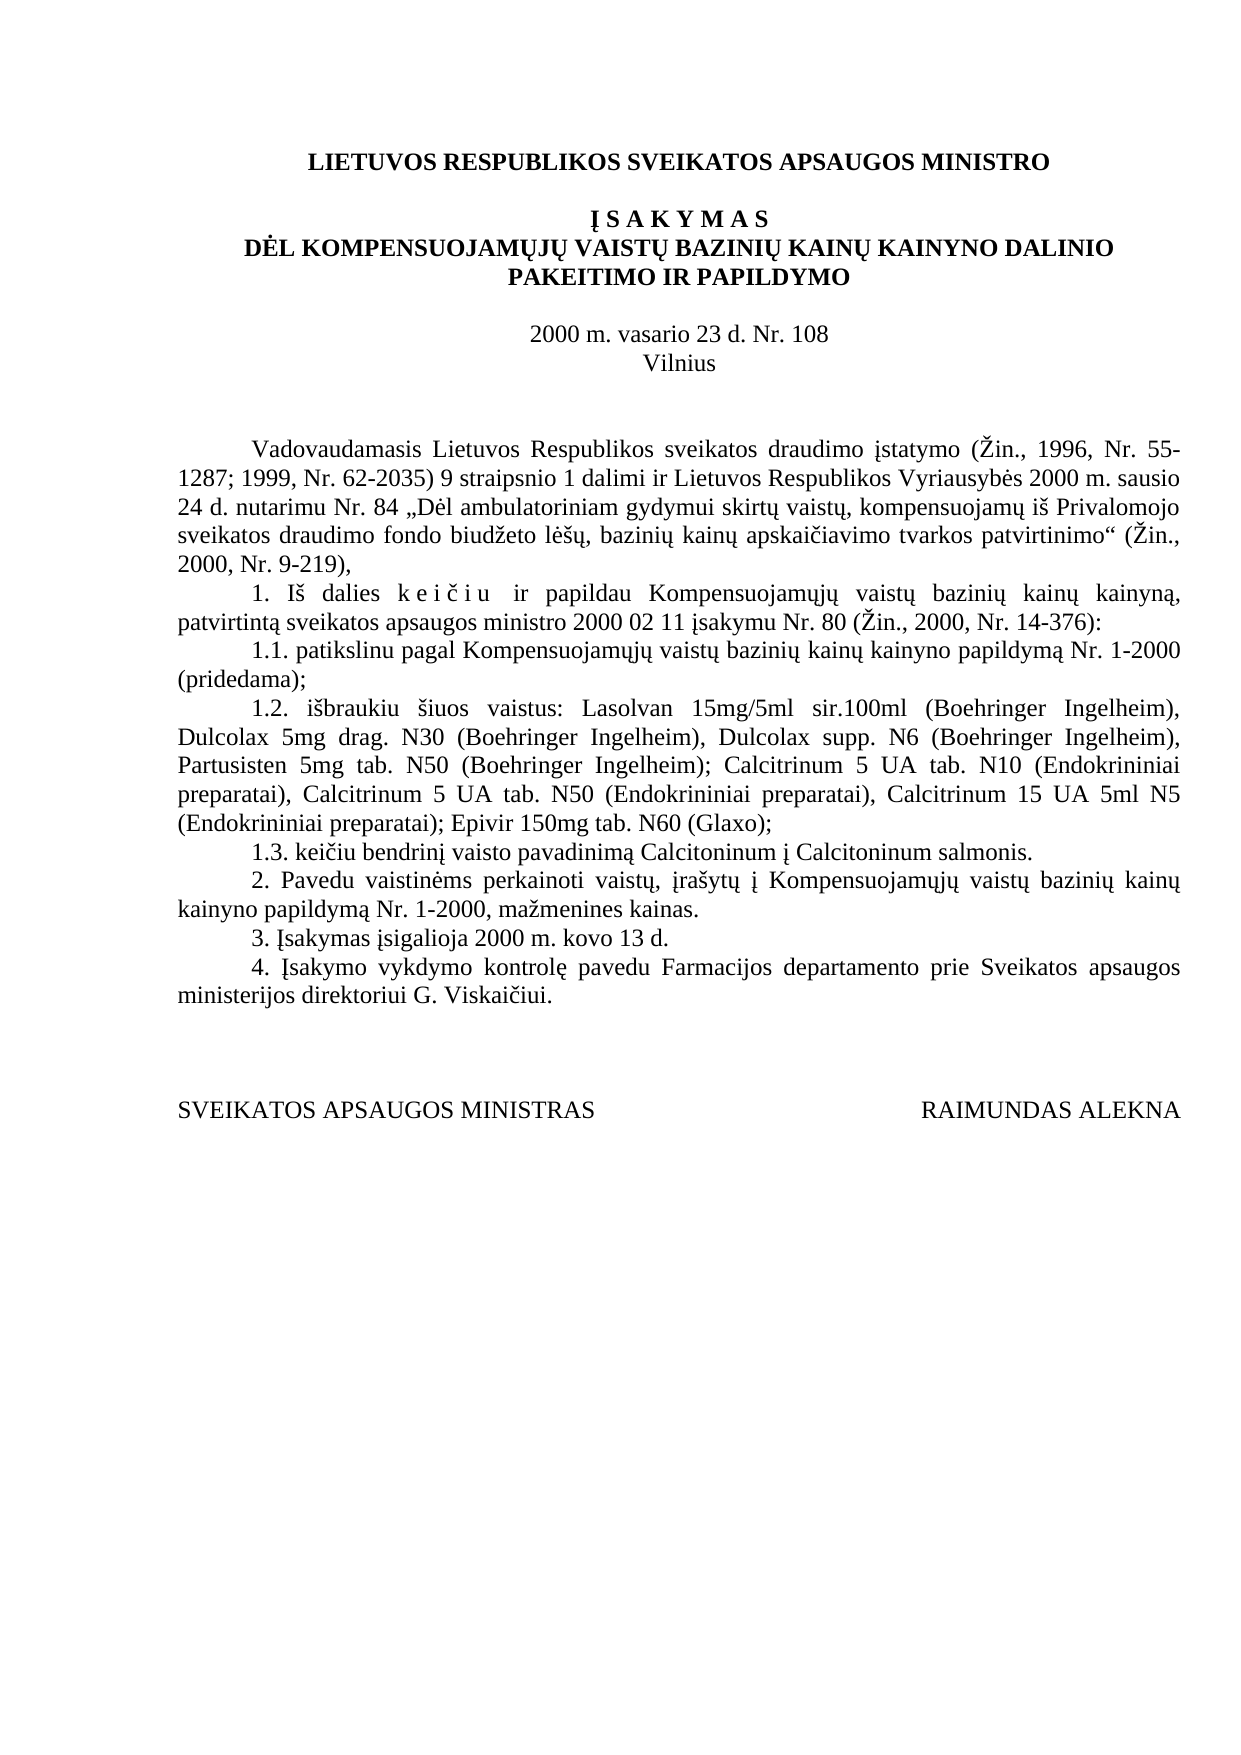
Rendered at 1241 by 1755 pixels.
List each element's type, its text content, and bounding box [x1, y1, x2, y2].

text DĖL KOMPENSUOJAMŲJŲ VAISTŲ BAZINIŲ KAINŲ KAINYNO DALINIO PAKEITIMO IR PAPILDYMO [177, 233, 1181, 291]
text Į S A K Y M A S [177, 204, 1181, 233]
text 1.3. keičiu bendrinį vaisto pavadinimą Calcitoninum į Calcitoninum salmonis. [177, 837, 1181, 866]
text 1.2. išbraukiu šiuos vaistus: Lasolvan 15mg/5ml sir.100ml (Boehringer Ingelheim), Dulcolax 5mg drag. N30 (Boehringer Ingelheim), Dulcolax supp. N6 (Boehringer Ingelheim), Partusisten 5mg tab. N50 (Boehringer Ingelheim); Calcitrinum 5 UA tab. N10 (Endokrininiai preparatai), Calcitrinum 5 UA tab. N50 (Endokrininiai preparatai), Calcitrinum 15 UA 5ml N5 (Endokrininiai preparatai); Epivir 150mg tab. N60 (Glaxo); [177, 693, 1181, 837]
text Vilnius [177, 348, 1181, 377]
text 4. Įsakymo vykdymo kontrolę pavedu Farmacijos departamento prie Sveikatos apsaugos ministerijos direktoriui G. Viskaičiui. [177, 952, 1181, 1009]
text 2. Pavedu vaistinėms perkainoti vaistų, įrašytų į Kompensuojamųjų vaistų bazinių kainų kainyno papildymą Nr. 1-2000, mažmenines kainas. [177, 866, 1181, 923]
text 3. Įsakymas įsigalioja 2000 m. kovo 13 d. [177, 923, 1181, 952]
text LIETUVOS RESPUBLIKOS SVEIKATOS APSAUGOS MINISTRO [177, 147, 1181, 176]
text 1. Iš dalies keičiu ir papildau Kompensuojamųjų vaistų bazinių kainų kainyną, patvirtintą sveikatos apsaugos ministro 2000 02 11 įsakymu Nr. 80 (Žin., 2000, Nr. 14-376): [177, 578, 1181, 636]
text Vadovaudamasis Lietuvos Respublikos sveikatos draudimo įstatymo (Žin., 1996, Nr. 55-1287; 1999, Nr. 62-2035) 9 straipsnio 1 dalimi ir Lietuvos Respublikos Vyriausybės 2000 m. sausio 24 d. nutarimu Nr. 84 „Dėl ambulatoriniam gydymui skirtų vaistų, kompensuojamų iš Privalomojo sveikatos draudimo fondo biudžeto lėšų, bazinių kainų apskaičiavimo tvarkos patvirtinimo“ (Žin., 2000, Nr. 9-219), [177, 434, 1181, 578]
text 1.1. patikslinu pagal Kompensuojamųjų vaistų bazinių kainų kainyno papildymą Nr. 1-2000 (pridedama); [177, 636, 1181, 693]
text 2000 m. vasario 23 d. Nr. 108 [177, 319, 1181, 348]
text SVEIKATOS APSAUGOS MINISTRAS RAIMUNDAS ALEKNA [177, 1096, 1181, 1124]
